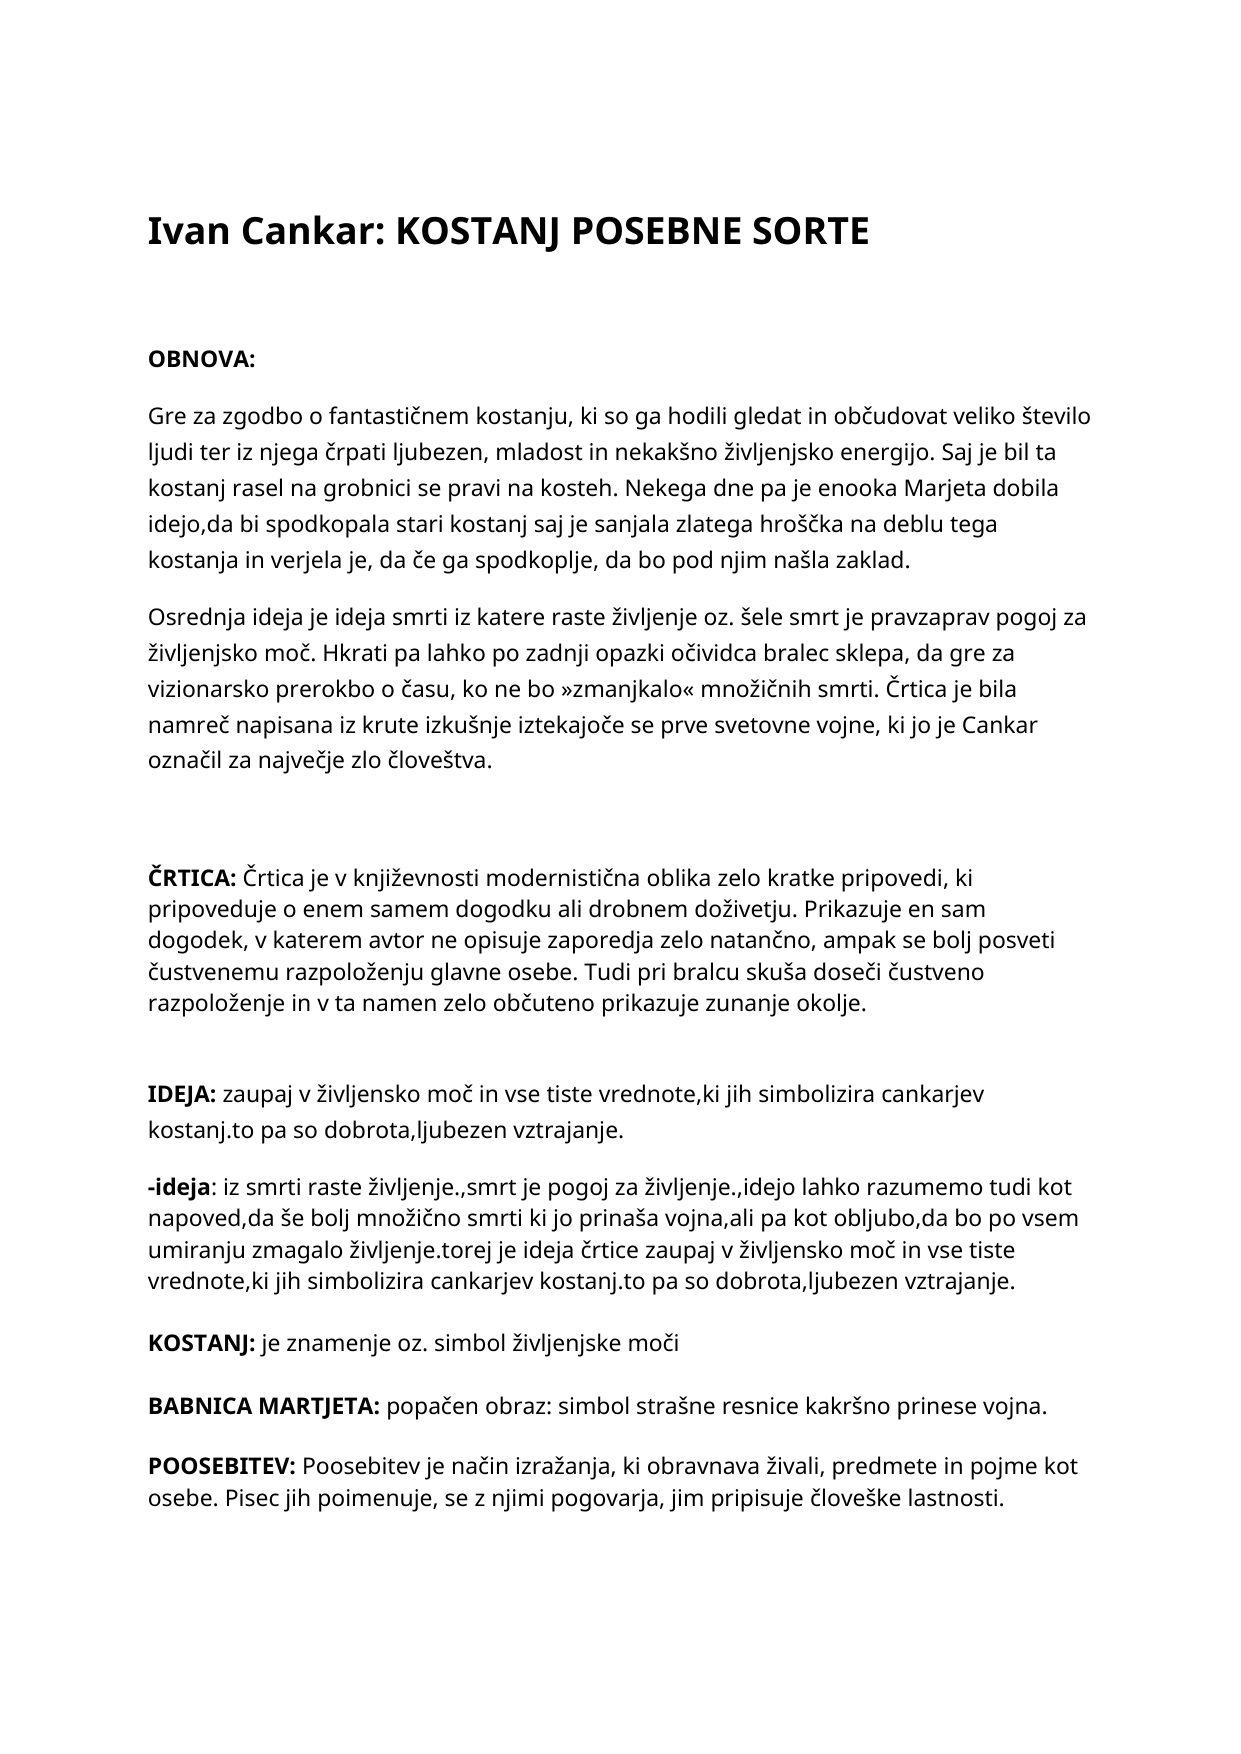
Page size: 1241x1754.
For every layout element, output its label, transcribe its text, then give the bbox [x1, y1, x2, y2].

text ČRTICA: Črtica je v književnosti modernistična oblika zelo kratke pripovedi, ki pripoveduje o enem samem dogodku ali drobnem doživetju. Prikazuje en sam dogodek, v katerem avtor ne opisuje zaporedja zelo natančno, ampak se bolj posveti čustvenemu razpoloženju glavne osebe. Tudi pri bralcu skuša doseči čustveno razpoloženje in v ta namen zelo občuteno prikazuje zunanje okolje. [148, 862, 1093, 1018]
text KOSTANJ: je znamenje oz. simbol življenjske moči [148, 1327, 1093, 1358]
text IDEJA: zaupaj v življensko moč in vse tiste vrednote,ki jih simbolizira cankarjev kostanj.to pa so dobrota,ljubezen vztrajanje. [148, 1078, 1093, 1146]
text POOSEBITEV: Poosebitev je način izražanja, ki obravnava živali, predmete in pojme kot osebe. Pisec jih poimenuje, se z njimi pogovarja, jim pripisuje človeške lastnosti. [148, 1450, 1093, 1513]
text Ivan Cankar: KOSTANJ POSEBNE SORTE [148, 204, 1093, 255]
text OBNOVA: [148, 343, 1093, 375]
text -ideja: iz smrti raste življenje.,smrt je pogoj za življenje.,idejo lahko razumemo tudi kot napoved,da še bolj množično smrti ki jo prinaša vojna,ali pa kot obljubo,da bo po vsem umiranju zmagalo življenje.torej je ideja črtice zaupaj v življensko moč in vse tiste vrednote,ki jih simbolizira cankarjev kostanj.to pa so dobrota,ljubezen vztrajanje. [148, 1171, 1093, 1296]
text BABNICA MARTJETA: popačen obraz: simbol strašne resnice kakršno prinese vojna. [148, 1390, 1093, 1421]
text Osrednja ideja je ideja smrti iz katere raste življenje oz. šele smrt je pravzaprav pogoj za življenjsko moč. Hkrati pa lahko po zadnji opazki očividca bralec sklepa, da gre za vizionarsko prerokbo o času, ko ne bo »zmanjkalo« množičnih smrti. Črtica je bila namreč napisana iz krute izkušnje iztekajoče se prve svetovne vojne, ki jo je Cankar označil za največje zlo človeštva. [148, 601, 1093, 776]
text Gre za zgodbo o fantastičnem kostanju, ki so ga hodili gledat in občudovat veliko število ljudi ter iz njega črpati ljubezen, mladost in nekakšno življenjsko energijo. Saj je bil ta kostanj rasel na grobnici se pravi na kosteh. Nekega dne pa je enooka Marjeta dobila idejo,da bi spodkopala stari kostanj saj je sanjala zlatega hroščka na deblu tega kostanja in verjela je, da če ga spodkoplje, da bo pod njim našla zaklad. [148, 400, 1093, 575]
